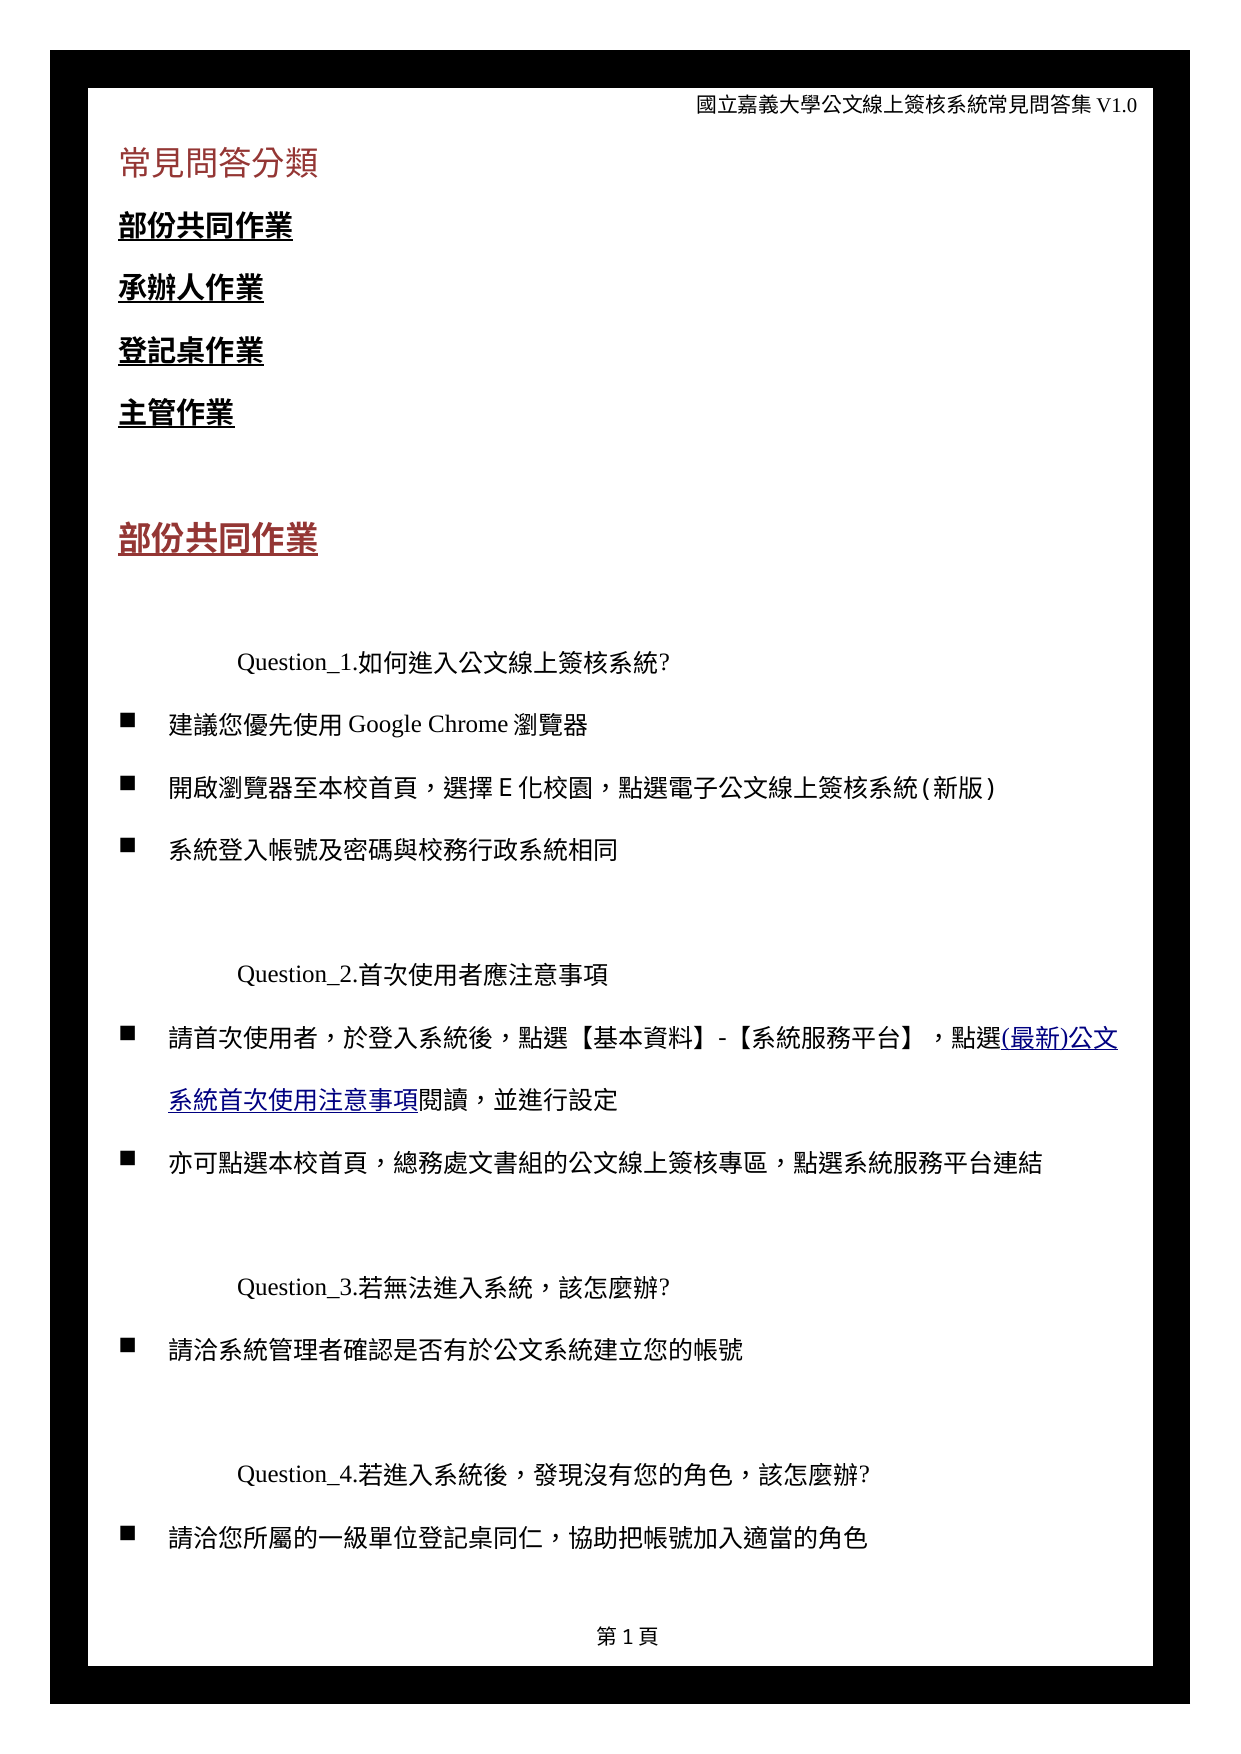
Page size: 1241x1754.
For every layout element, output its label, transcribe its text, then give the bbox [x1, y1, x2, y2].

list 請洽您所屬的一級單位登記桌同仁，協助把帳號加入適當的角色 [118, 1494, 1137, 1557]
list 若進入系統後，發現沒有您的角色，該怎麼辦? [237, 1432, 1137, 1494]
list 請首次使用者，於登入系統後，點選【基本資料】-【系統服務平台】，點選(最新)公文系統首次使用注意事項閱讀，並進行設定 [118, 994, 1137, 1119]
text 登記桌作業 [118, 307, 1137, 369]
list 建議您優先使用Google Chrome瀏覽器 [118, 682, 1137, 744]
list 系統登入帳號及密碼與校務行政系統相同 [118, 807, 1137, 869]
list 請洽系統管理者確認是否有於公文系統建立您的帳號 [118, 1307, 1137, 1369]
list 首次使用者應注意事項 [237, 932, 1137, 994]
text 部份共同作業 [118, 182, 1137, 244]
list 如何進入公文線上簽核系統? [237, 619, 1137, 682]
list 亦可點選本校首頁，總務處文書組的公文線上簽核專區，點選系統服務平台連結 [118, 1119, 1137, 1182]
list 若無法進入系統，該怎麼辦? [237, 1244, 1137, 1307]
text 部份共同作業 [118, 494, 1137, 557]
text 承辦人作業 [118, 244, 1137, 307]
text 主管作業 [118, 369, 1137, 432]
list 開啟瀏覽器至本校首頁，選擇E化校園，點選電子公文線上簽核系統(新版) [118, 744, 1137, 807]
text 常見問答分類 [118, 119, 1137, 182]
